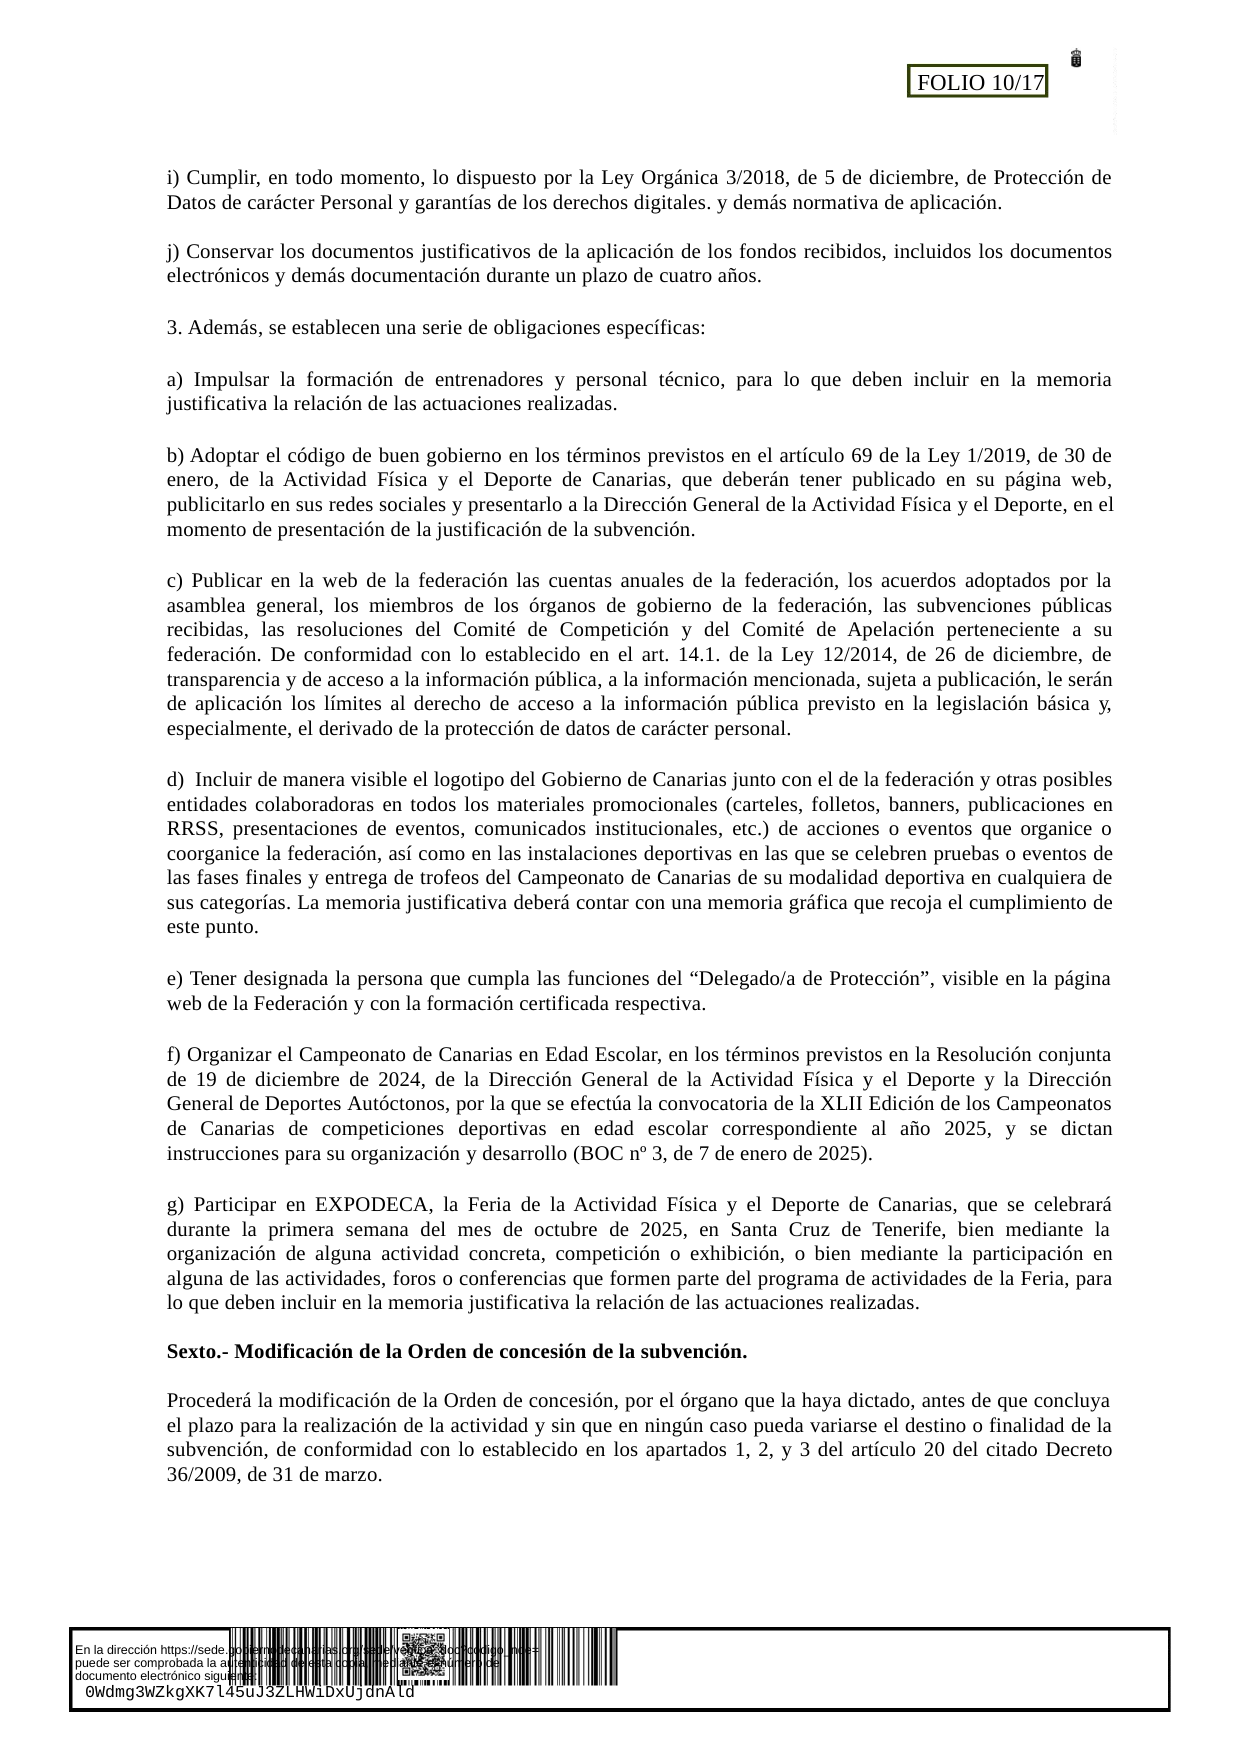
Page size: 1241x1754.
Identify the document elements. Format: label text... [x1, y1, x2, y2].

text sus categorías. La memoria justificativa deberá contar con una memoria gráfica que recoja el cumplimiento de [167, 891, 1137, 914]
text de aplicación los límites al derecho de acceso a la información pública previsto en la legislación básica y, [167, 692, 1138, 715]
text momento de presentación de la justificación de la subvención. [167, 517, 1137, 541]
text alguna de las actividades, foros o conferencias que formen parte del programa de actividades de la Feria, para [167, 1266, 1137, 1290]
text j) Conservar los documentos justificativos de la aplicación de los fondos recibidos, incluidos los documentos [167, 239, 1137, 263]
text enero, de la Actividad Física y el Deporte de Canarias, que deberán tener publicado en su página web, [167, 468, 1137, 492]
text asamblea general, los miembros de los órganos de gobierno de la federación, las subvenciones públicas [167, 593, 1138, 617]
text 0Wdmg3WZkgXK7l45uJ3ZLHWiDxUjdnAld [85, 1683, 440, 1702]
text i) Cumplir, en todo momento, lo dispuesto por la Ley Orgánica 3/2018, de 5 de diciembre, de Protección de [167, 166, 1138, 189]
text entidades colaboradoras en todos los materiales promocionales (carteles, folletos, banners, publicaciones en [167, 792, 1137, 816]
text 3 [167, 316, 177, 339]
text organización de alguna actividad concreta, competición o exhibición, o bien mediante la participación en [167, 1242, 1137, 1265]
text lo que deben incluir en la memoria justificativa la relación de las actuaciones realizadas. [167, 1291, 1137, 1314]
text FOLIO 10/17 [917, 69, 1069, 95]
text g) Participar en EXPODECA, la Feria de la Actividad Física y el Deporte de Canarias, que se celebrará [167, 1192, 1137, 1216]
text e) Tener designada la persona que cumpla las funciones del “Delegado/a de Protección”, visible en la página [167, 966, 1137, 990]
text documento electrónico siguiente: [75, 1670, 564, 1682]
text General de Deportes Autóctonos, por la que se efectúa la convocatoria de la XLII Edición de los Campeonatos [167, 1092, 1138, 1116]
text especialmente, el derivado de la protección de datos de carácter personal. [167, 716, 1138, 740]
text de Canarias de competiciones deportivas en edad escolar correspondiente al año 2025, y se dictan [167, 1116, 1138, 1140]
text justificativa la relación de las actuaciones realizadas. [167, 392, 1137, 416]
text puede ser comprobada la autenticidad de esta copia, mediante el número de [75, 1657, 564, 1670]
text d) Incluir de manera visible el logotipo del Gobierno de Canarias junto con el de la federación y otras posibles [167, 768, 1137, 791]
text electrónicos y demás documentación durante un plazo de cuatro años. [167, 264, 1137, 288]
text el plazo para la realización de la actividad y sin que en ningún caso pueda variarse el destino o finalidad de la [167, 1413, 1138, 1437]
text coorganice la federación, así como en las instalaciones deportivas en las que se celebren pruebas o eventos de [167, 841, 1137, 865]
text durante la primera semana del mes de octubre de 2025, en Santa Cruz de Tenerife, bien mediante la [167, 1217, 1137, 1241]
text . Además, se establecen una serie de obligaciones específicas: [177, 316, 729, 339]
text las fases finales y entrega de trofeos del Campeonato de Canarias de su modalidad deportiva en cualquiera de [167, 866, 1137, 889]
text recibidas, las resoluciones del Comité de Competición y del Comité de Apelación perteneciente a su [167, 618, 1138, 642]
text b) Adoptar el código de buen gobierno en los términos previstos en el artículo 69 de la Ley 1/2019, de 30 de [167, 443, 1137, 467]
text Procederá la modificación de la Orden de concesión, por el órgano que la haya dictado, antes de que concluya [167, 1389, 1138, 1412]
text c) Publicar en la web de la federación las cuentas anuales de la federación, los acuerdos adoptados por la [167, 569, 1138, 592]
text En la dirección https://sede.gobiernodecanarias.org/sede/verifica_doc?codigo_nde= [75, 1643, 564, 1657]
text subvención, de conformidad con lo establecido en los apartados 1, 2, y 3 del artículo 20 del citado Decreto [167, 1438, 1138, 1461]
text este punto. [167, 915, 1137, 939]
text federación. De conformidad con lo establecido en el art. 14.1. de la Ley 12/2014, de 26 de diciembre, de [167, 642, 1138, 666]
text Datos de carácter Personal y garantías de los derechos digitales. y demás normativa de aplicación. [167, 190, 1138, 214]
text RRSS, presentaciones de eventos, comunicados institucionales, etc.) de acciones o eventos que organice o [167, 817, 1137, 840]
text transparencia y de acceso a la información pública, a la información mencionada, sujeta a publicación, le serán [167, 667, 1138, 691]
text instrucciones para su organización y desarrollo (BOC nº 3, de 7 de enero de 2025). [167, 1141, 1138, 1165]
text a) Impulsar la formación de entrenadores y personal técnico, para lo que deben incluir en la memoria [167, 367, 1137, 391]
text web de la Federación y con la formación certificada respectiva. [167, 991, 1137, 1015]
text 3 [167, 1462, 177, 1486]
text 6/2009, de 31 de marzo. [177, 1462, 408, 1486]
text f) Organizar el Campeonato de Canarias en Edad Escolar, en los términos previstos en la Resolución conjunta [167, 1043, 1138, 1066]
text publicitarlo en sus redes sociales y presentarlo a la Dirección General de la Actividad Física y el Deporte, en el [167, 493, 1137, 516]
text Sexto.- Modificación de la Orden de concesión de la subvención. [167, 1340, 772, 1363]
text de 19 de diciembre de 2024, de la Dirección General de la Actividad Física y el Deporte y la Dirección [167, 1067, 1138, 1091]
